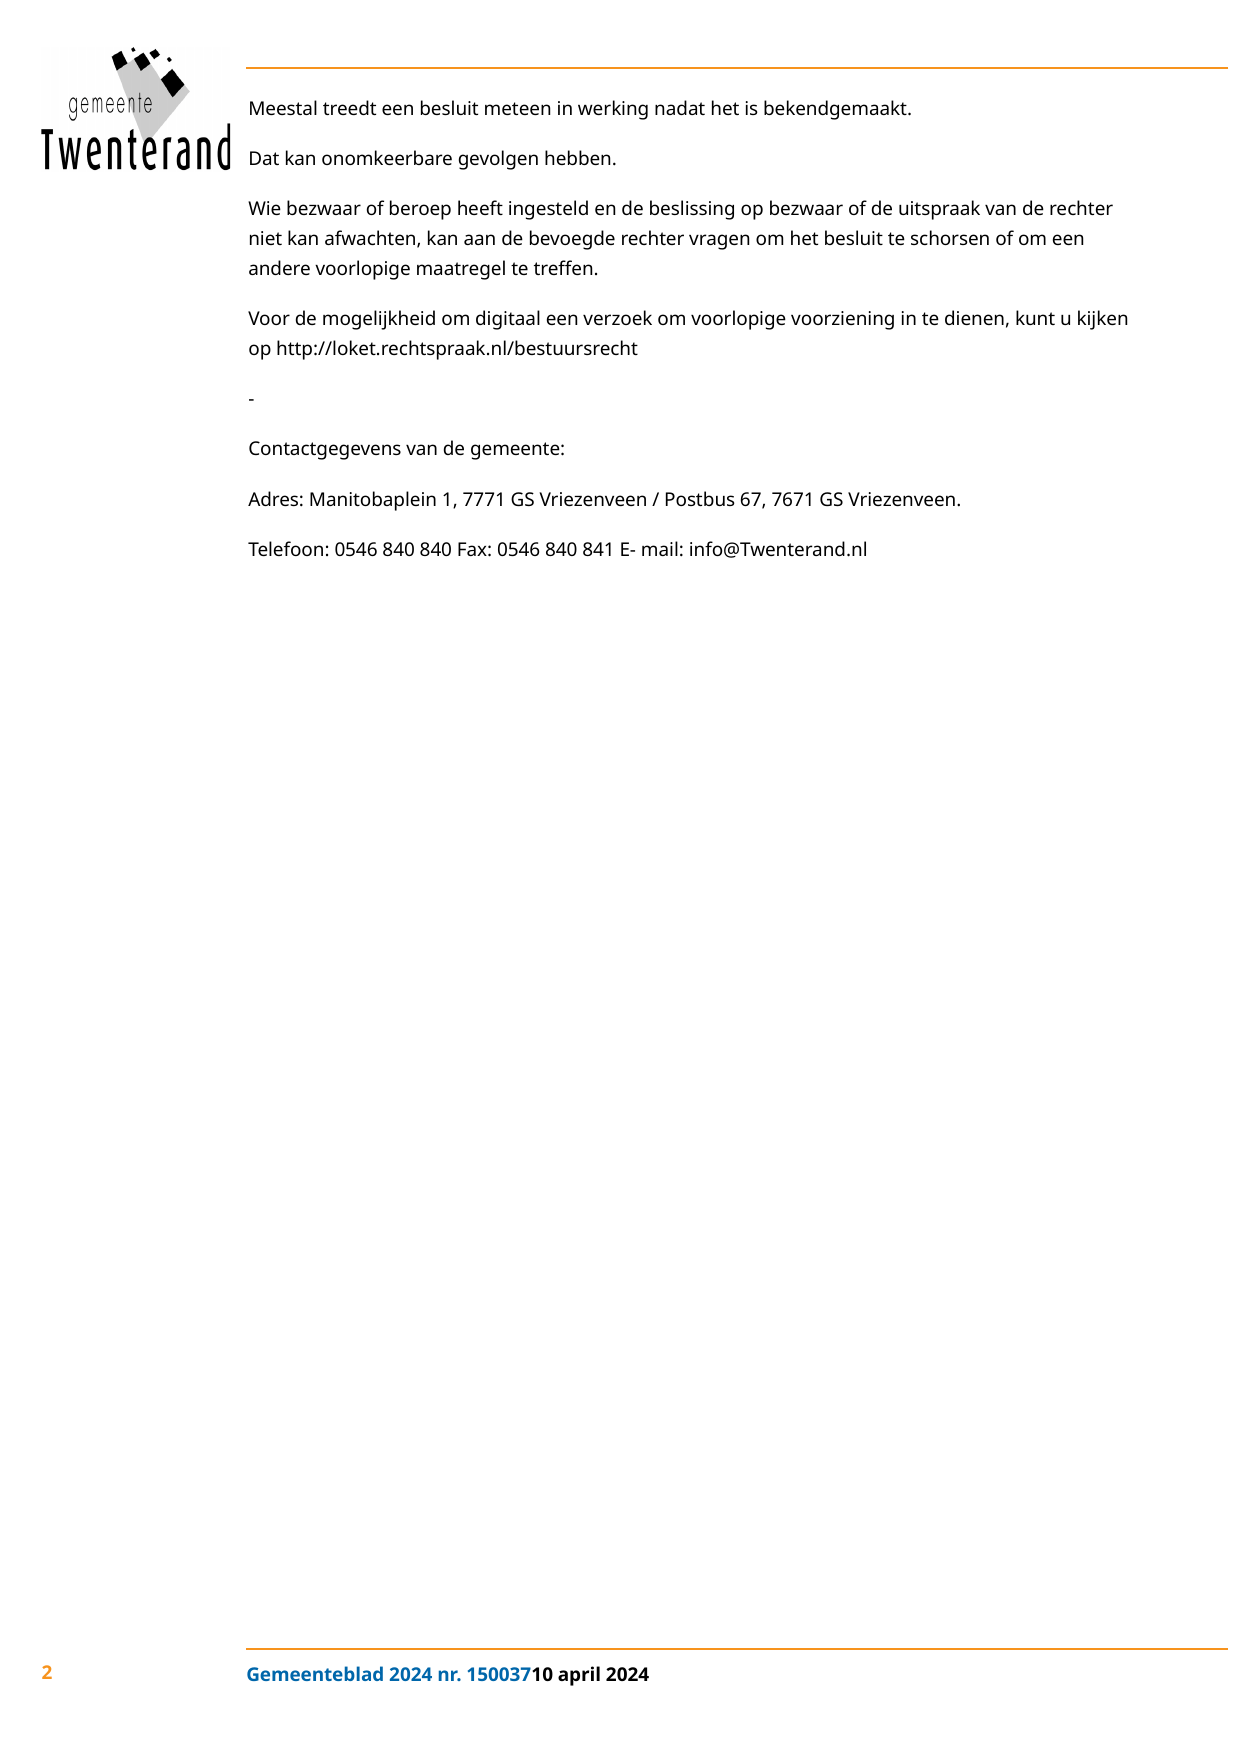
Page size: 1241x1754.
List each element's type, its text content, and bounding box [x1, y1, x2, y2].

text Voor de mogelijkheid om digitaal een verzoek om voorlopige voorziening in te dienen, kunt u kijken op http://loket.rechtspraak.nl/bestuursrecht [248, 305, 1152, 361]
text Wie bezwaar of beroep heeft ingesteld en de beslissing op bezwaar of de uitspraak van de rechter niet kan afwachten, kan aan de bevoegde rechter vragen om het besluit te schorsen of om een andere voorlopige maatregel te treffen. [248, 196, 1152, 281]
text Telefoon: 0546 840 840 Fax: 0546 840 841 E- mail: info@Twenterand.nl [248, 536, 1152, 562]
picture [41, 47, 231, 172]
text Contactgegevens van de gemeente: [248, 436, 1152, 461]
text Meestal treedt een besluit meteen in werking nadat het is bekendgemaakt. [248, 95, 1152, 121]
text Dat kan onomkeerbare gevolgen hebben. [248, 145, 1152, 171]
text - [248, 385, 1152, 411]
text Adres: Manitobaplein 1, 7771 GS Vriezenveen / Postbus 67, 7671 GS Vriezenveen. [248, 486, 1152, 512]
